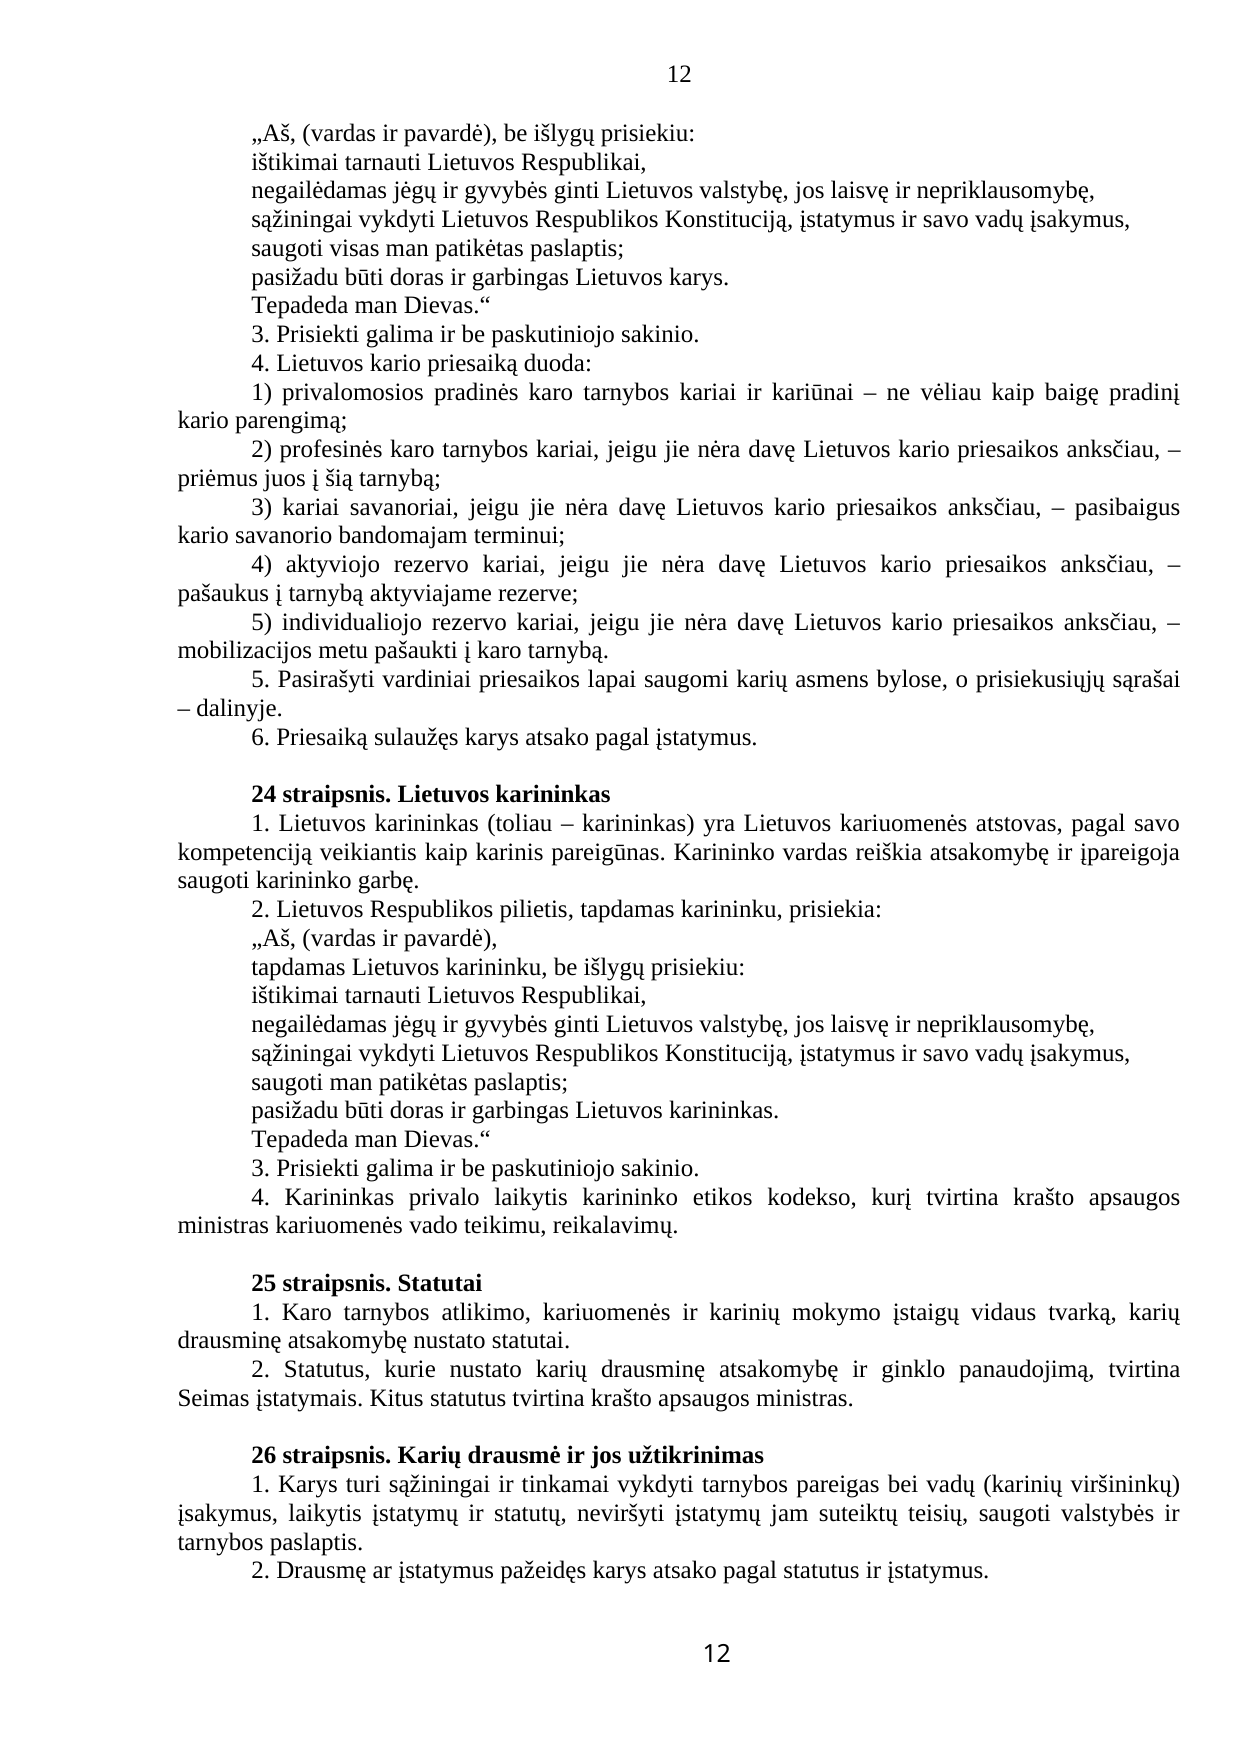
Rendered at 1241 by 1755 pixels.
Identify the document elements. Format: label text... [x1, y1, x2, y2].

text 6. Priesaiką sulaužęs karys atsako pagal įstatymus. [177, 722, 1181, 751]
text sąžiningai vykdyti Lietuvos Respublikos Konstituciją, įstatymus ir savo vadų įsakymus, [177, 1038, 1181, 1067]
text saugoti visas man patikėtas paslaptis; [177, 233, 1181, 262]
text ištikimai tarnauti Lietuvos Respublikai, [177, 981, 1181, 1009]
text 25 straipsnis. Statutai [177, 1268, 1181, 1297]
text 1. Lietuvos karininkas (toliau – karininkas) yra Lietuvos kariuomenės atstovas, pagal savo kompetenciją veikiantis kaip karinis pareigūnas. Karininko vardas reiškia atsakomybę ir įpareigoja saugoti karininko garbę. [177, 808, 1181, 894]
text „Aš, (vardas ir pavardė), be išlygų prisiekiu: [177, 118, 1181, 147]
text tapdamas Lietuvos karininku, be išlygų prisiekiu: [177, 952, 1181, 981]
text negailėdamas jėgų ir gyvybės ginti Lietuvos valstybę, jos laisvę ir nepriklausomybę, [177, 176, 1181, 204]
text Tepadeda man Dievas.“ [177, 291, 1181, 319]
text ištikimai tarnauti Lietuvos Respublikai, [177, 147, 1181, 176]
text 26 straipsnis. Karių drausmė ir jos užtikrinimas [177, 1441, 1181, 1469]
text pasižadu būti doras ir garbingas Lietuvos karininkas. [177, 1096, 1181, 1124]
text sąžiningai vykdyti Lietuvos Respublikos Konstituciją, įstatymus ir savo vadų įsakymus, [177, 204, 1181, 233]
text 1. Karys turi sąžiningai ir tinkamai vykdyti tarnybos pareigas bei vadų (karinių viršininkų) įsakymus, laikytis įstatymų ir statutų, neviršyti įstatymų jam suteiktų teisių, saugoti valstybės ir tarnybos paslaptis. [177, 1469, 1181, 1556]
text negailėdamas jėgų ir gyvybės ginti Lietuvos valstybę, jos laisvę ir nepriklausomybę, [177, 1009, 1181, 1038]
text 2. Lietuvos Respublikos pilietis, tapdamas karininku, prisiekia: [177, 894, 1181, 923]
text saugoti man patikėtas paslaptis; [177, 1067, 1181, 1096]
text 1. Karo tarnybos atlikimo, kariuomenės ir karinių mokymo įstaigų vidaus tvarką, karių drausminę atsakomybę nustato statutai. [177, 1297, 1181, 1354]
text 2) profesinės karo tarnybos kariai, jeigu jie nėra davę Lietuvos kario priesaikos anksčiau, – priėmus juos į šią tarnybą; [177, 434, 1181, 492]
text 4) aktyviojo rezervo kariai, jeigu jie nėra davę Lietuvos kario priesaikos anksčiau, – pašaukus į tarnybą aktyviajame rezerve; [177, 549, 1181, 607]
text „Aš, (vardas ir pavardė), [177, 923, 1181, 952]
text Tepadeda man Dievas.“ [177, 1124, 1181, 1153]
text 3. Prisiekti galima ir be paskutiniojo sakinio. [177, 319, 1181, 348]
text 3) kariai savanoriai, jeigu jie nėra davę Lietuvos kario priesaikos anksčiau, – pasibaigus kario savanorio bandomajam terminui; [177, 492, 1181, 549]
text 3. Prisiekti galima ir be paskutiniojo sakinio. [177, 1153, 1181, 1182]
text 5. Pasirašyti vardiniai priesaikos lapai saugomi karių asmens bylose, o prisiekusiųjų sąrašai – dalinyje. [177, 664, 1181, 722]
text pasižadu būti doras ir garbingas Lietuvos karys. [177, 262, 1181, 291]
text 4. Karininkas privalo laikytis karininko etikos kodekso, kurį tvirtina krašto apsaugos ministras kariuomenės vado teikimu, reikalavimų. [177, 1182, 1181, 1239]
text 5) individualiojo rezervo kariai, jeigu jie nėra davę Lietuvos kario priesaikos anksčiau, – mobilizacijos metu pašaukti į karo tarnybą. [177, 607, 1181, 664]
text 24 straipsnis. Lietuvos karininkas [177, 779, 1181, 808]
text 4. Lietuvos kario priesaiką duoda: [177, 348, 1181, 377]
text 2. Drausmę ar įstatymus pažeidęs karys atsako pagal statutus ir įstatymus. [177, 1556, 1181, 1584]
text 1) privalomosios pradinės karo tarnybos kariai ir kariūnai – ne vėliau kaip baigę pradinį kario parengimą; [177, 377, 1181, 434]
text 2. Statutus, kurie nustato karių drausminę atsakomybę ir ginklo panaudojimą, tvirtina Seimas įstatymais. Kitus statutus tvirtina krašto apsaugos ministras. [177, 1354, 1181, 1412]
